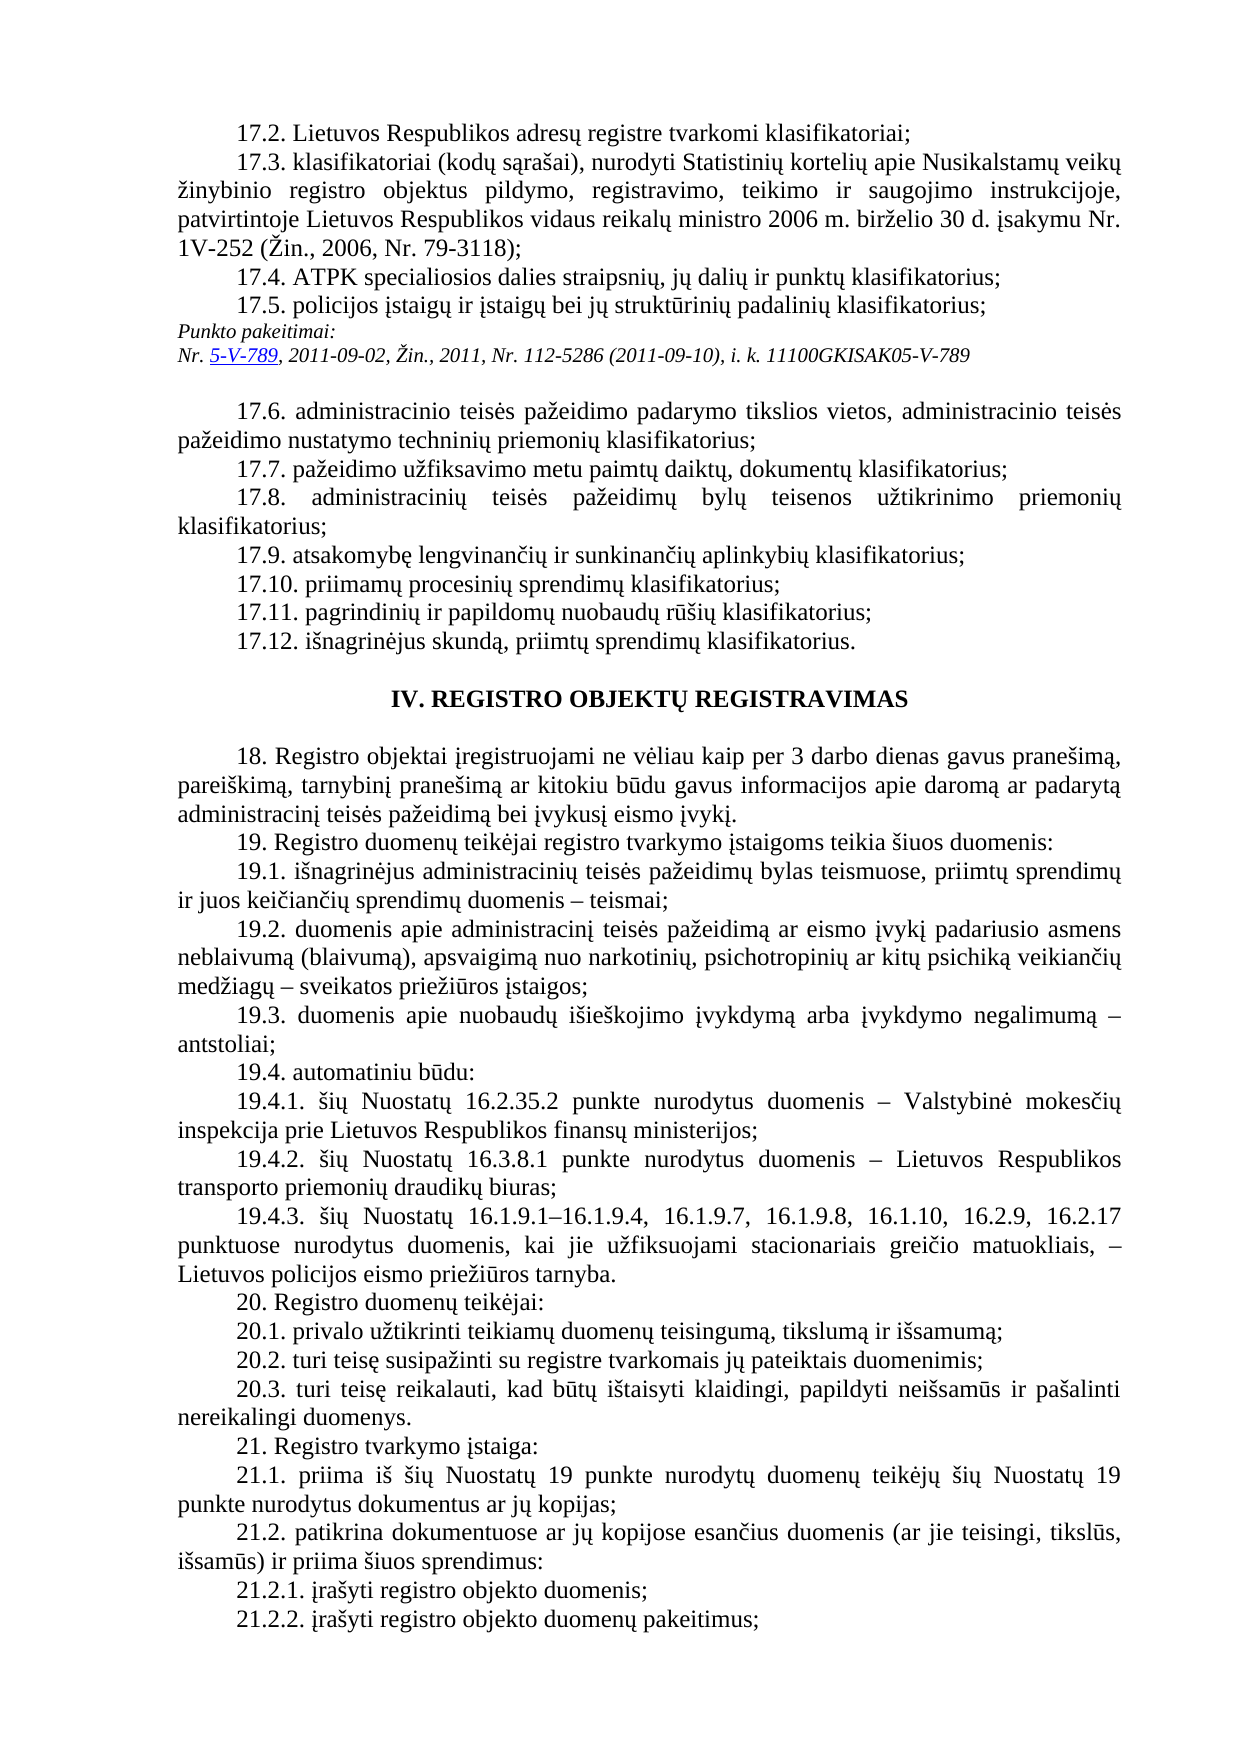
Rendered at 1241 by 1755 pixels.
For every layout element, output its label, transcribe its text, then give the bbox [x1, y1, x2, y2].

text 21.1. priima iš šių Nuostatų 19 punkte nurodytų duomenų teikėjų šių Nuostatų 19 punkte nurodytus dokumentus ar jų kopijas; [177, 1460, 1122, 1517]
text Nr. 5-V-789, 2011-09-02, Žin., 2011, Nr. 112-5286 (2011-09-10), i. k. 11100GKISAK05-V-789 [177, 343, 1122, 367]
text 17.10. priimamų procesinių sprendimų klasifikatorius; [177, 569, 1122, 597]
text IV. REGISTRO OBJEKTŲ REGISTRAVIMAS [177, 684, 1122, 712]
text 21.2.1. įrašyti registro objekto duomenis; [177, 1575, 1122, 1604]
text 19.2. duomenis apie administracinį teisės pažeidimą ar eismo įvykį padariusio asmens neblaivumą (blaivumą), apsvaigimą nuo narkotinių, psichotropinių ar kitų psichiką veikiančių medžiagų – sveikatos priežiūros įstaigos; [177, 914, 1122, 1000]
text 17.7. pažeidimo užfiksavimo metu paimtų daiktų, dokumentų klasifikatorius; [177, 454, 1122, 482]
text 17.2. Lietuvos Respublikos adresų registre tvarkomi klasifikatoriai; [177, 118, 1122, 147]
text 19.4.1. šių Nuostatų 16.2.35.2 punkte nurodytus duomenis – Valstybinė mokesčių inspekcija prie Lietuvos Respublikos finansų ministerijos; [177, 1086, 1122, 1144]
text Punkto pakeitimai: [177, 319, 1122, 343]
text 17.8. administracinių teisės pažeidimų bylų teisenos užtikrinimo priemonių klasifikatorius; [177, 482, 1122, 540]
text 17.4. ATPK specialiosios dalies straipsnių, jų dalių ir punktų klasifikatorius; [177, 262, 1122, 291]
text 17.9. atsakomybę lengvinančių ir sunkinančių aplinkybių klasifikatorius; [177, 540, 1122, 569]
text 21.2.2. įrašyti registro objekto duomenų pakeitimus; [177, 1604, 1122, 1632]
text 19.1. išnagrinėjus administracinių teisės pažeidimų bylas teismuose, priimtų sprendimų ir juos keičiančių sprendimų duomenis – teismai; [177, 856, 1122, 914]
text 18. Registro objektai įregistruojami ne vėliau kaip per 3 darbo dienas gavus pranešimą, pareiškimą, tarnybinį pranešimą ar kitokiu būdu gavus informacijos apie daromą ar padarytą administracinį teisės pažeidimą bei įvykusį eismo įvykį. [177, 741, 1122, 827]
text 19.4.3. šių Nuostatų 16.1.9.1–16.1.9.4, 16.1.9.7, 16.1.9.8, 16.1.10, 16.2.9, 16.2.17 punktuose nurodytus duomenis, kai jie užfiksuojami stacionariais greičio matuokliais, – Lietuvos policijos eismo priežiūros tarnyba. [177, 1201, 1122, 1287]
text 17.5. policijos įstaigų ir įstaigų bei jų struktūrinių padalinių klasifikatorius; [177, 291, 1122, 319]
text 20.1. privalo užtikrinti teikiamų duomenų teisingumą, tikslumą ir išsamumą; [177, 1316, 1122, 1345]
text 20.2. turi teisę susipažinti su registre tvarkomais jų pateiktais duomenimis; [177, 1345, 1122, 1374]
text 17.3. klasifikatoriai (kodų sąrašai), nurodyti Statistinių kortelių apie Nusikalstamų veikų žinybinio registro objektus pildymo, registravimo, teikimo ir saugojimo instrukcijoje, patvirtintoje Lietuvos Respublikos vidaus reikalų ministro 2006 m. birželio 30 d. įsakymu Nr. 1V-252 (Žin., 2006, Nr. 79-3118); [177, 147, 1122, 262]
text 17.11. pagrindinių ir papildomų nuobaudų rūšių klasifikatorius; [177, 597, 1122, 626]
text 21. Registro tvarkymo įstaiga: [177, 1431, 1122, 1460]
text 17.12. išnagrinėjus skundą, priimtų sprendimų klasifikatorius. [177, 626, 1122, 655]
text 19.3. duomenis apie nuobaudų išieškojimo įvykdymą arba įvykdymo negalimumą – antstoliai; [177, 1000, 1122, 1057]
text 19.4. automatiniu būdu: [177, 1057, 1122, 1086]
text 20.3. turi teisę reikalauti, kad būtų ištaisyti klaidingi, papildyti neišsamūs ir pašalinti nereikalingi duomenys. [177, 1374, 1122, 1431]
text 21.2. patikrina dokumentuose ar jų kopijose esančius duomenis (ar jie teisingi, tikslūs, išsamūs) ir priima šiuos sprendimus: [177, 1517, 1122, 1575]
text 17.6. administracinio teisės pažeidimo padarymo tikslios vietos, administracinio teisės pažeidimo nustatymo techninių priemonių klasifikatorius; [177, 396, 1122, 454]
text 20. Registro duomenų teikėjai: [177, 1287, 1122, 1316]
text 19. Registro duomenų teikėjai registro tvarkymo įstaigoms teikia šiuos duomenis: [177, 827, 1122, 856]
text 19.4.2. šių Nuostatų 16.3.8.1 punkte nurodytus duomenis – Lietuvos Respublikos transporto priemonių draudikų biuras; [177, 1144, 1122, 1201]
